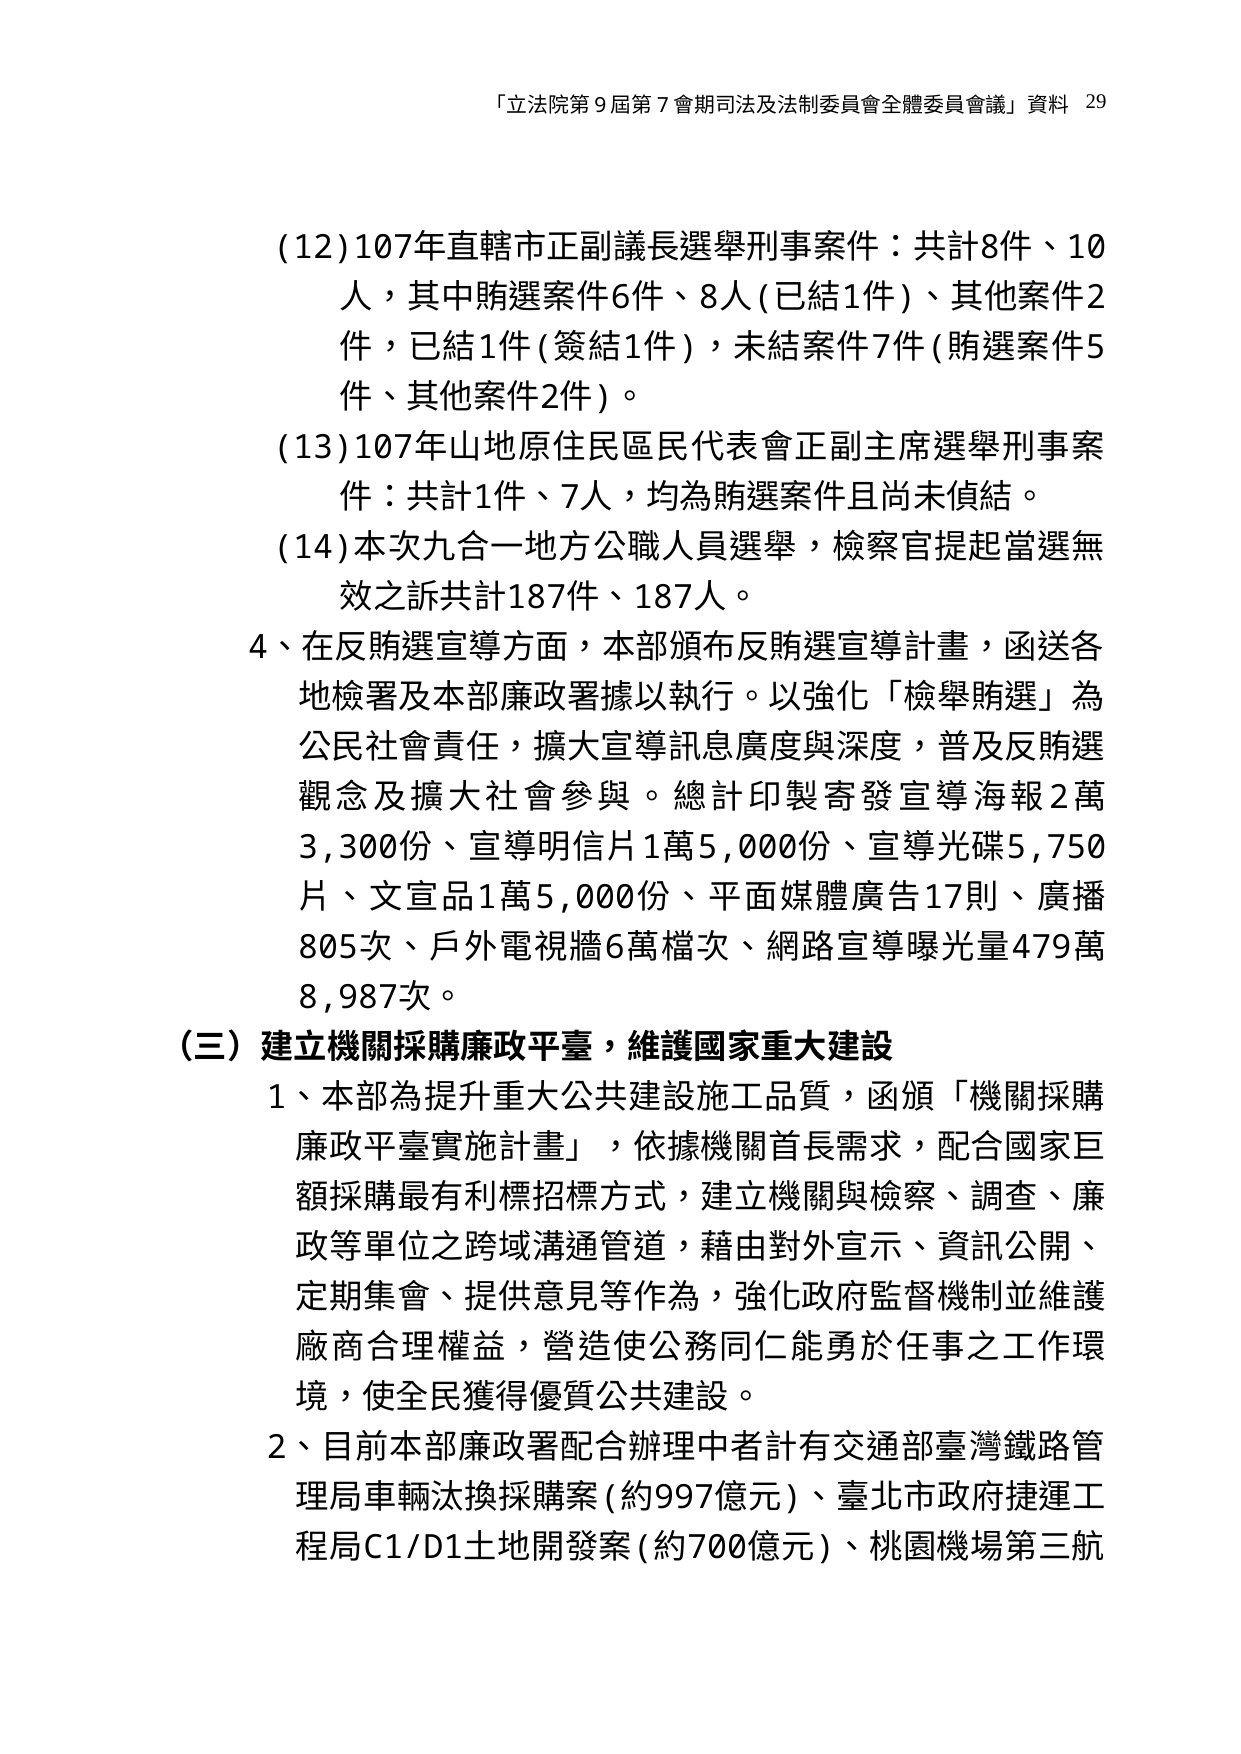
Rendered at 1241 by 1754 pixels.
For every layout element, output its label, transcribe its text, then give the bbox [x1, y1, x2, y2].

text 1、本部為提升重大公共建設施工品質，函頒「機關採購廉政平臺實施計畫」，依據機關首長需求，配合國家巨額採購最有利標招標方式，建立機關與檢察、調查、廉政等單位之跨域溝通管道，藉由對外宣示、資訊公開、定期集會、提供意見等作為，強化政府監督機制並維護廠商合理權益，營造使公務同仁能勇於任事之工作環境，使全民獲得優質公共建設。 [163, 1069, 1106, 1419]
text (13)107年山地原住民區民代表會正副主席選舉刑事案件：共計1件、7人，均為賄選案件且尚未偵結。 [273, 419, 1106, 519]
text (14)本次九合一地方公職人員選舉，檢察官提起當選無效之訴共計187件、187人。 [273, 519, 1106, 619]
text （三）建立機關採購廉政平臺，維護國家重大建設 [160, 1019, 1106, 1069]
text 2、目前本部廉政署配合辦理中者計有交通部臺灣鐵路管理局車輛汰換採購案(約997億元)、臺北市政府捷運工程局C1/D1土地開發案(約700億元)、桃園機場第三航 [163, 1419, 1106, 1569]
text 4、在反賄選宣導方面，本部頒布反賄選宣導計畫，函送各地檢署及本部廉政署據以執行。以強化「檢舉賄選」為公民社會責任，擴大宣導訊息廣度與深度，普及反賄選觀念及擴大社會參與。總計印製寄發宣導海報2萬3,300份、宣導明信片1萬5,000份、宣導光碟5,750片、文宣品1萬5,000份、平面媒體廣告17則、廣播805次、戶外電視牆6萬檔次、網路宣導曝光量479萬8,987次。 [248, 619, 1106, 1019]
text (12)107年直轄市正副議長選舉刑事案件：共計8件、10人，其中賄選案件6件、8人(已結1件)、其他案件2件，已結1件(簽結1件)，未結案件7件(賄選案件5件、其他案件2件)。 [273, 219, 1106, 419]
